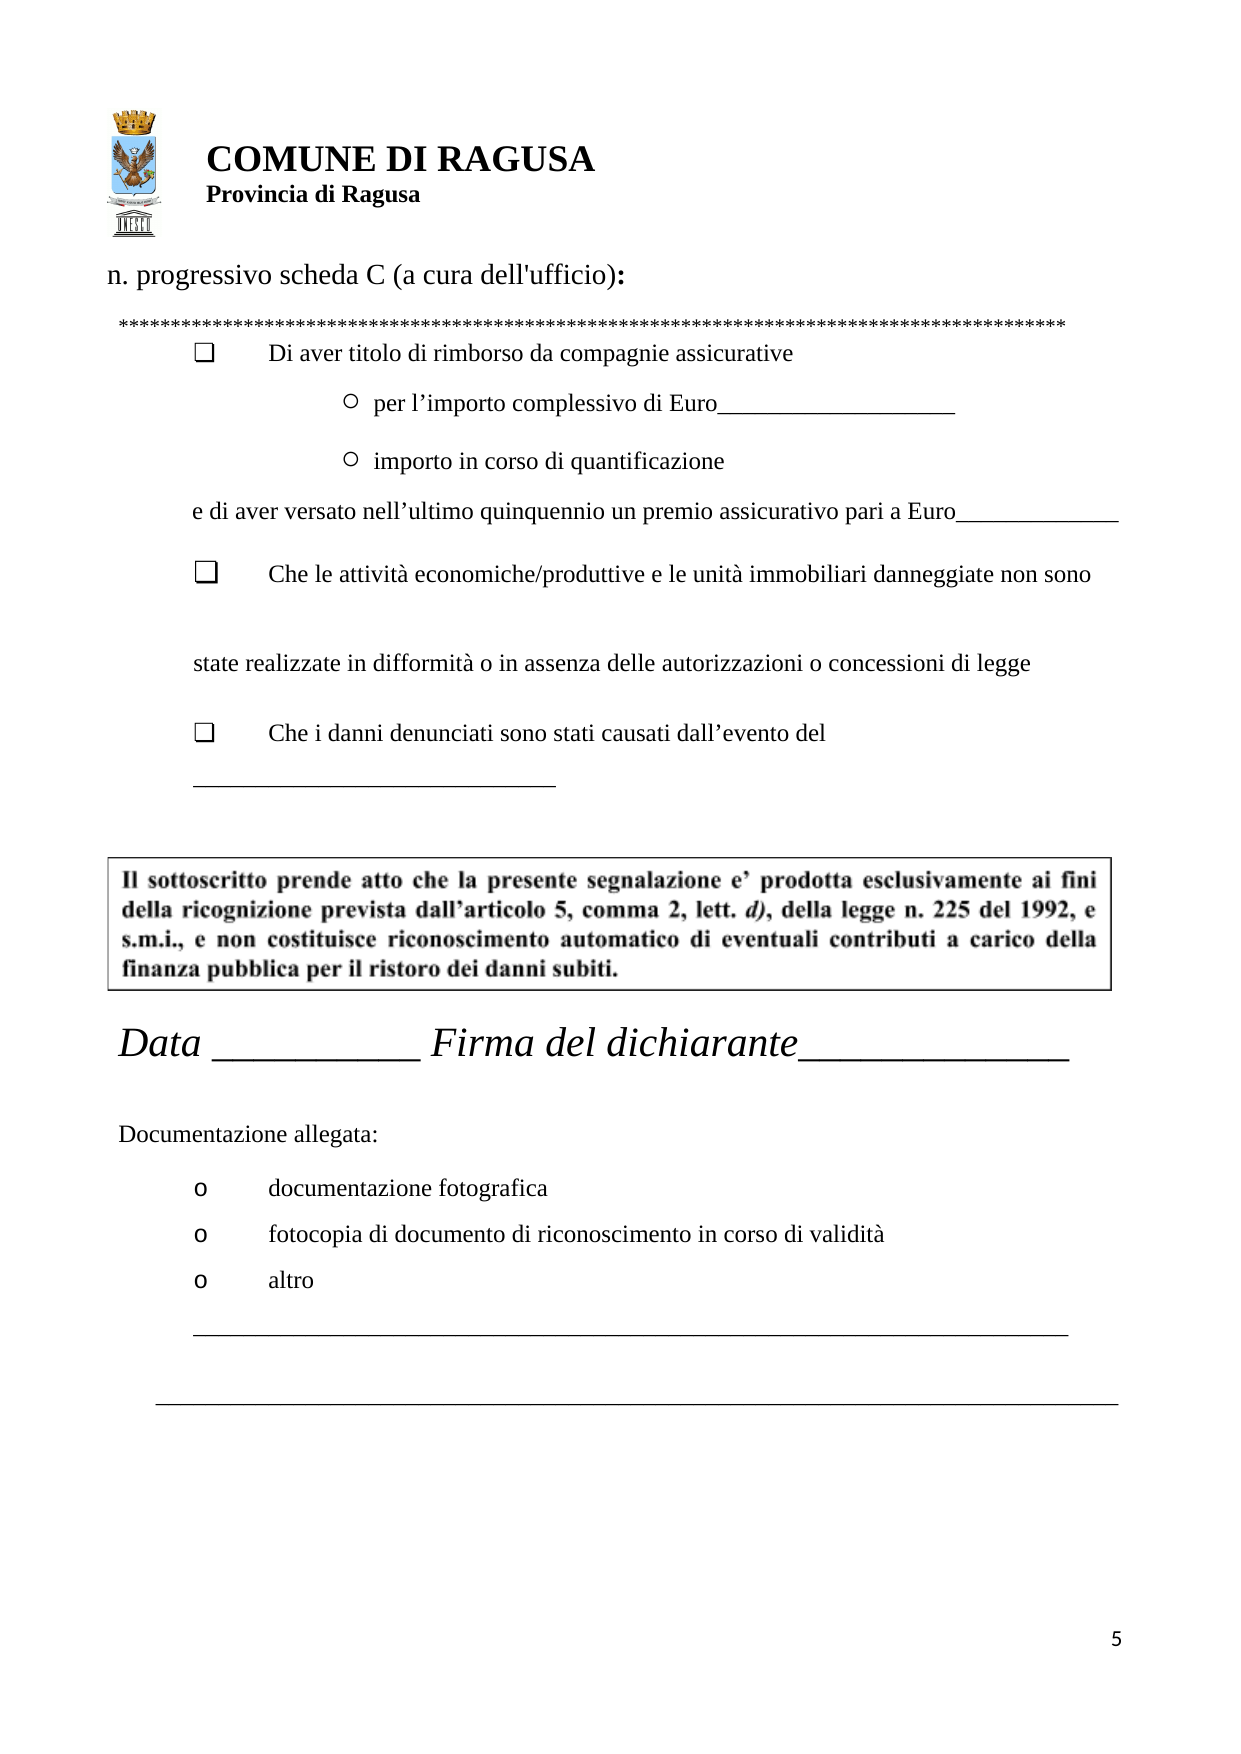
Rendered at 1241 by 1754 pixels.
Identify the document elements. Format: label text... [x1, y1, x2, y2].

list fotocopia di documento di riconoscimento in corso di validità [193, 1219, 1122, 1250]
text ○ per l’importo complessivo di Euro___________________ [341, 381, 1122, 419]
text ○ importo in corso di quantificazione [341, 438, 1122, 477]
text Data __________ Firma del dichiarante_____________ [118, 1017, 1122, 1065]
list Che i danni denunciati sono stati causati dall’evento del _____________________________ [193, 718, 1122, 790]
picture [106, 108, 163, 237]
text Documentazione allegata: [118, 1119, 1122, 1148]
text e di aver versato nell’ultimo quinquennio un premio assicurativo pari a Euro_____________ [118, 496, 1122, 524]
text _____________________________________________________________________________ [118, 1379, 1122, 1407]
list altro ______________________________________________________________________ [193, 1265, 1122, 1339]
list documentazione fotografica [193, 1173, 1122, 1204]
picture [107, 857, 1112, 991]
list Di aver titolo di rimborso da compagnie assicurative [193, 338, 1122, 366]
list Che le attività economiche/produttive e le unità immobiliari danneggiate non sono state realizzate in difformità o in assenza delle autorizzazioni o concessioni di legge [193, 539, 1122, 688]
